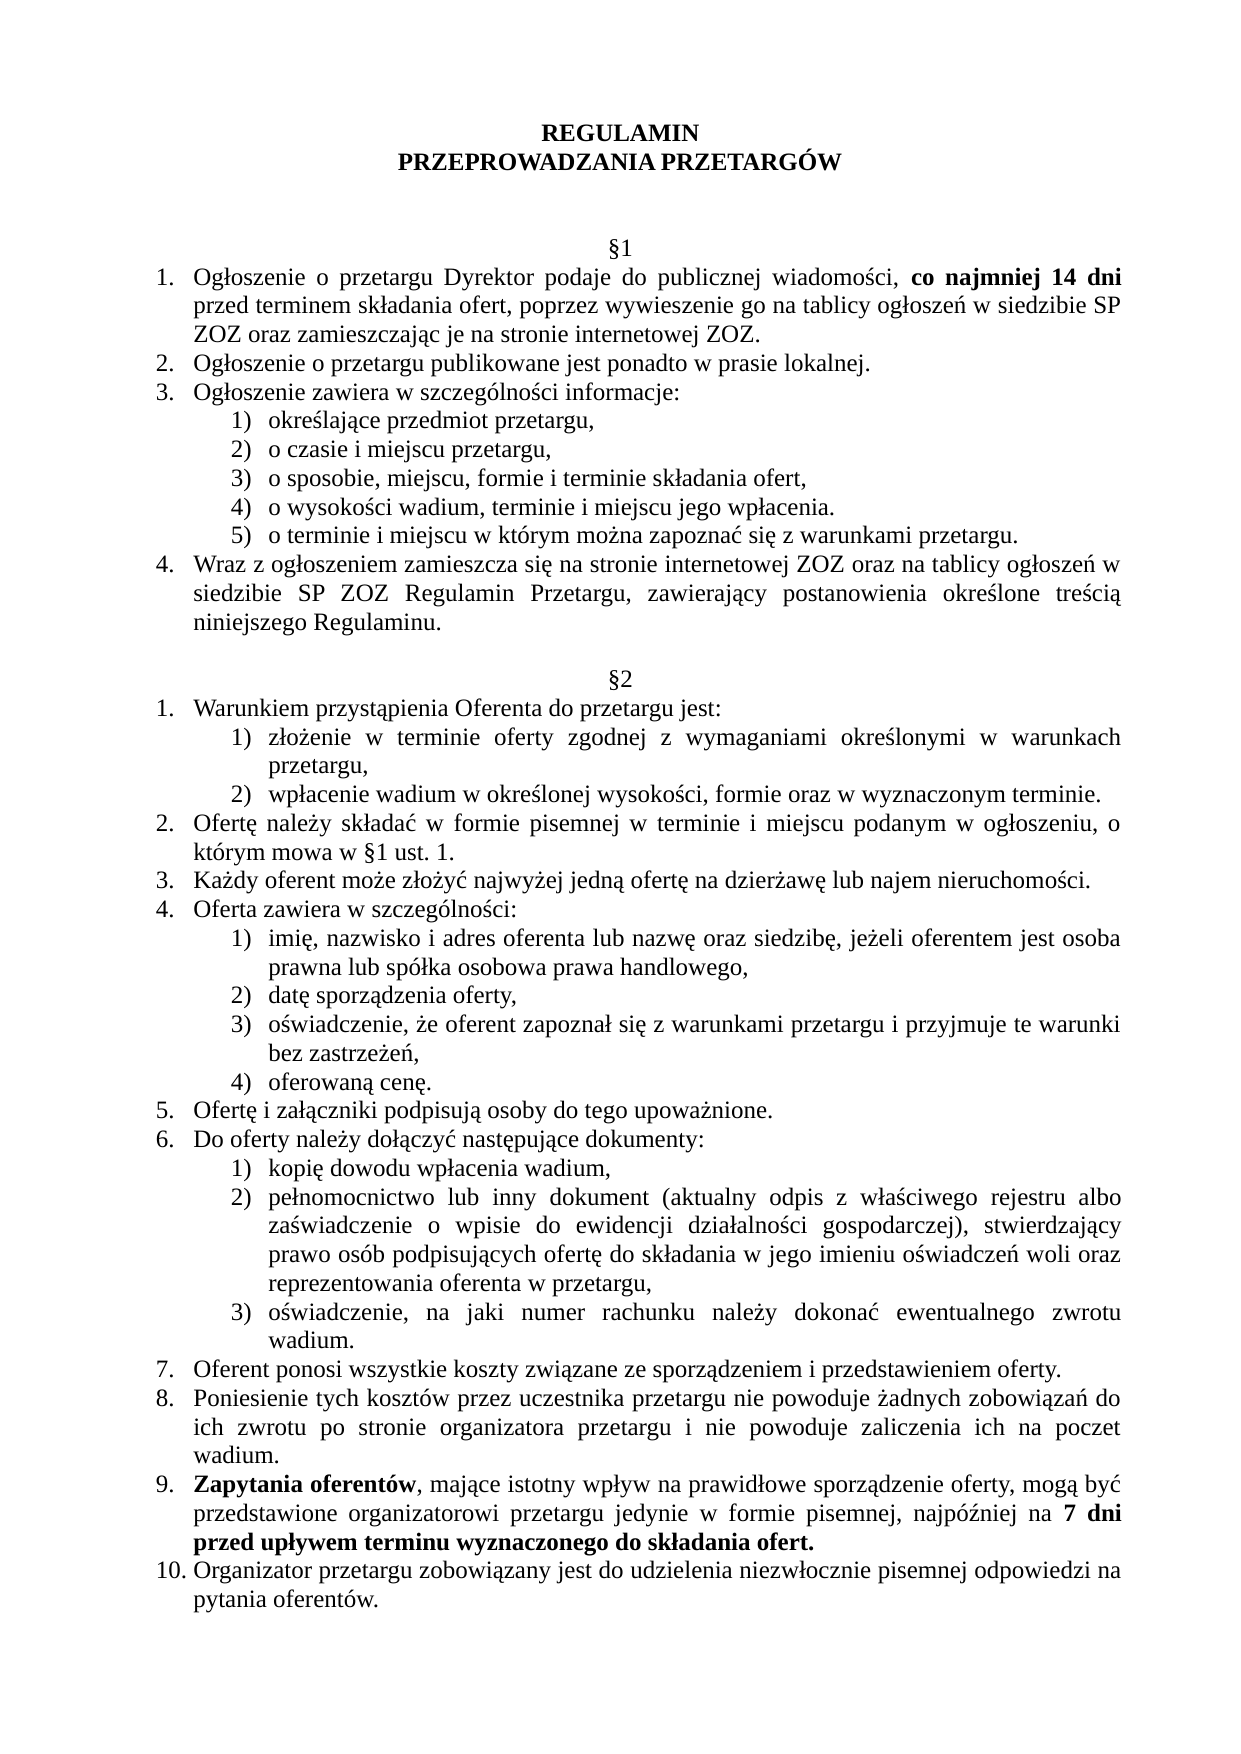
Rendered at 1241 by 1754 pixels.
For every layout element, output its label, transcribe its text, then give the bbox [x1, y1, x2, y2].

list Każdy oferent może złożyć najwyżej jedną ofertę na dzierżawę lub najem nieruchomości. [156, 866, 1122, 894]
list Ogłoszenie zawiera w szczególności informacje: [156, 377, 1122, 406]
list kopię dowodu wpłacenia wadium, [231, 1153, 1122, 1182]
list Ogłoszenie o przetargu publikowane jest ponadto w prasie lokalnej. [156, 348, 1122, 377]
list o sposobie, miejscu, formie i terminie składania ofert, [231, 463, 1122, 492]
list Do oferty należy dołączyć następujące dokumenty: [156, 1124, 1122, 1153]
list Ogłoszenie o przetargu Dyrektor podaje do publicznej wiadomości, co najmniej 14 dni przed terminem składania ofert, poprzez wywieszenie go na tablicy ogłoszeń w siedzibie SP ZOZ oraz zamieszczając je na stronie internetowej ZOZ. [156, 262, 1122, 348]
list Organizator przetargu zobowiązany jest do udzielenia niezwłocznie pisemnej odpowiedzi na pytania oferentów. [156, 1556, 1122, 1613]
text §1 [118, 233, 1122, 262]
list imię, nazwisko i adres oferenta lub nazwę oraz siedzibę, jeżeli oferentem jest osoba prawna lub spółka osobowa prawa handlowego, [231, 923, 1122, 981]
list określające przedmiot przetargu, [231, 406, 1122, 434]
list oświadczenie, na jaki numer rachunku należy dokonać ewentualnego zwrotu wadium. [231, 1297, 1122, 1354]
list Warunkiem przystąpienia Oferenta do przetargu jest: [156, 693, 1122, 722]
list Ofertę i załączniki podpisują osoby do tego upoważnione. [156, 1096, 1122, 1124]
list Poniesienie tych kosztów przez uczestnika przetargu nie powoduje żadnych zobowiązań do ich zwrotu po stronie organizatora przetargu i nie powoduje zaliczenia ich na poczet wadium. [156, 1383, 1122, 1469]
text PRZEPROWADZANIA PRZETARGÓW [118, 147, 1122, 176]
list datę sporządzenia oferty, [231, 981, 1122, 1009]
list wpłacenie wadium w określonej wysokości, formie oraz w wyznaczonym terminie. [231, 779, 1122, 808]
list o wysokości wadium, terminie i miejscu jego wpłacenia. [231, 492, 1122, 521]
list oświadczenie, że oferent zapoznał się z warunkami przetargu i przyjmuje te warunki bez zastrzeżeń, [231, 1009, 1122, 1067]
list Oferent ponosi wszystkie koszty związane ze sporządzeniem i przedstawieniem oferty. [156, 1354, 1122, 1383]
list Ofertę należy składać w formie pisemnej w terminie i miejscu podanym w ogłoszeniu, o którym mowa w §1 ust. 1. [156, 808, 1122, 866]
text §2 [118, 664, 1122, 693]
list Zapytania oferentów, mające istotny wpływ na prawidłowe sporządzenie oferty, mogą być przedstawione organizatorowi przetargu jedynie w formie pisemnej, najpóźniej na 7 dni przed upływem terminu wyznaczonego do składania ofert. [156, 1469, 1122, 1556]
text REGULAMIN [118, 118, 1122, 147]
list złożenie w terminie oferty zgodnej z wymaganiami określonymi w warunkach przetargu, [231, 722, 1122, 779]
list o terminie i miejscu w którym można zapoznać się z warunkami przetargu. [231, 521, 1122, 549]
list o czasie i miejscu przetargu, [231, 434, 1122, 463]
list pełnomocnictwo lub inny dokument (aktualny odpis z właściwego rejestru albo zaświadczenie o wpisie do ewidencji działalności gospodarczej), stwierdzający prawo osób podpisujących ofertę do składania w jego imieniu oświadczeń woli oraz reprezentowania oferenta w przetargu, [231, 1182, 1122, 1297]
list oferowaną cenę. [231, 1067, 1122, 1096]
list Wraz z ogłoszeniem zamieszcza się na stronie internetowej ZOZ oraz na tablicy ogłoszeń w siedzibie SP ZOZ Regulamin Przetargu, zawierający postanowienia określone treścią niniejszego Regulaminu. [156, 549, 1122, 636]
list Oferta zawiera w szczególności: [156, 894, 1122, 923]
